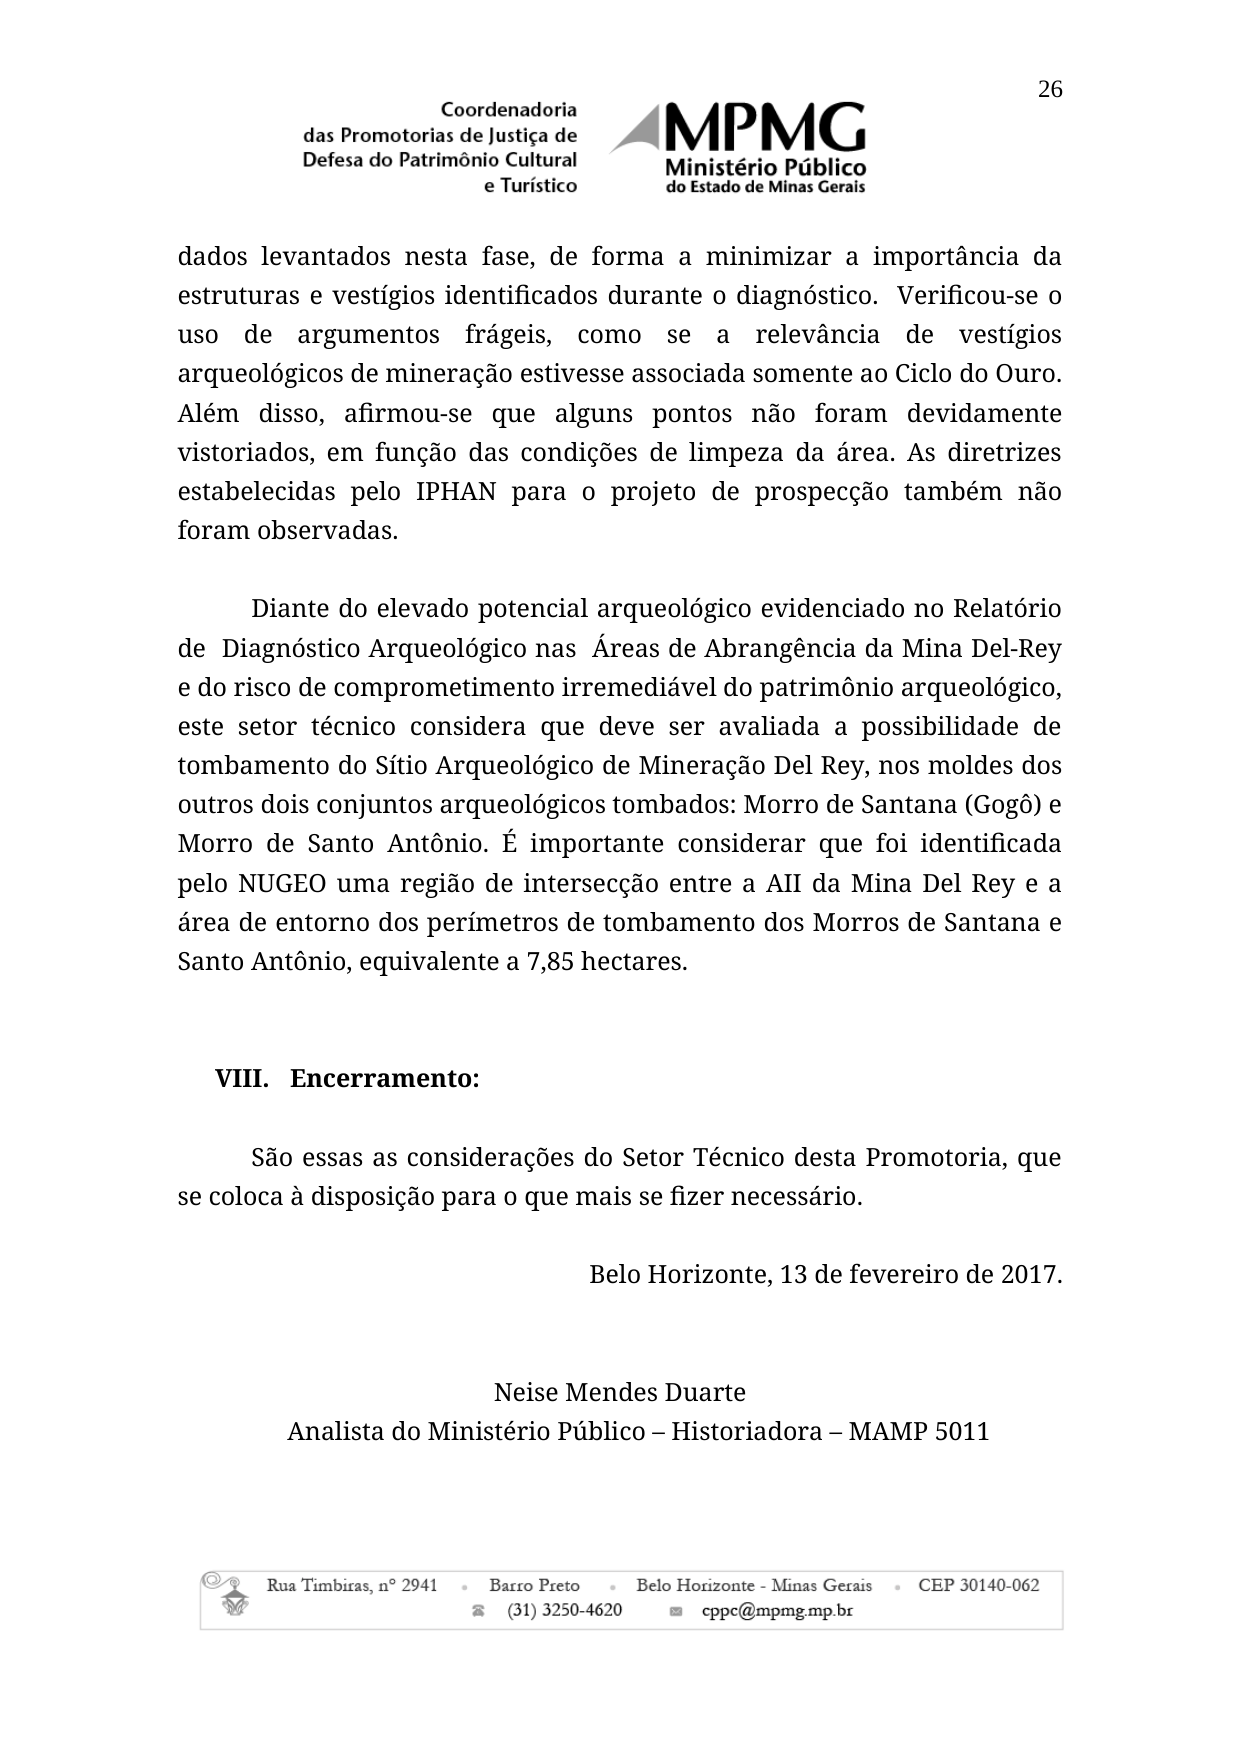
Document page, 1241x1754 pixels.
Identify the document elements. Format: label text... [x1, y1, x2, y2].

text Belo Horizonte, 13 de fevereiro de 2017. [177, 1257, 1063, 1291]
picture [188, 1563, 1074, 1637]
text Neise Mendes Duarte [177, 1374, 1063, 1408]
text São essas as considerações do Setor Técnico desta Promotoria, que se coloca à disposição para o que mais se fizer necessário. [177, 1139, 1063, 1213]
list Encerramento: [215, 1061, 1063, 1095]
text Analista do Ministério Público – Historiadora – MAMP 5011 [215, 1414, 1063, 1448]
text dados levantados nesta fase, de forma a minimizar a importância da estruturas e vestígios identificados durante o diagnóstico. Verificou-se o uso de argumentos frágeis, como se a relevância de vestígios arqueológicos de mineração estivesse associada somente ao Ciclo do Ouro. Além disso, afirmou-se que alguns pontos não foram devidamente vistoriados, em função das condições de limpeza da área. As diretrizes estabelecidas pelo IPHAN para o projeto de prospecção também não foram observadas. [177, 239, 1063, 547]
text Diante do elevado potencial arqueológico evidenciado no Relatório de Diagnóstico Arqueológico nas Áreas de Abrangência da Mina Del-Rey e do risco de comprometimento irremediável do patrimônio arqueológico, este setor técnico considera que deve ser avaliada a possibilidade de tombamento do Sítio Arqueológico de Mineração Del Rey, nos moldes dos outros dois conjuntos arqueológicos tombados: Morro de Santana (Gogô) e Morro de Santo Antônio. É importante considerar que foi identificada pelo NUGEO uma região de intersecção entre a AII da Mina Del Rey e a área de entorno dos perímetros de tombamento dos Morros de Santana e Santo Antônio, equivalente a 7,85 hectares. [177, 591, 1063, 978]
picture [177, 73, 1063, 210]
